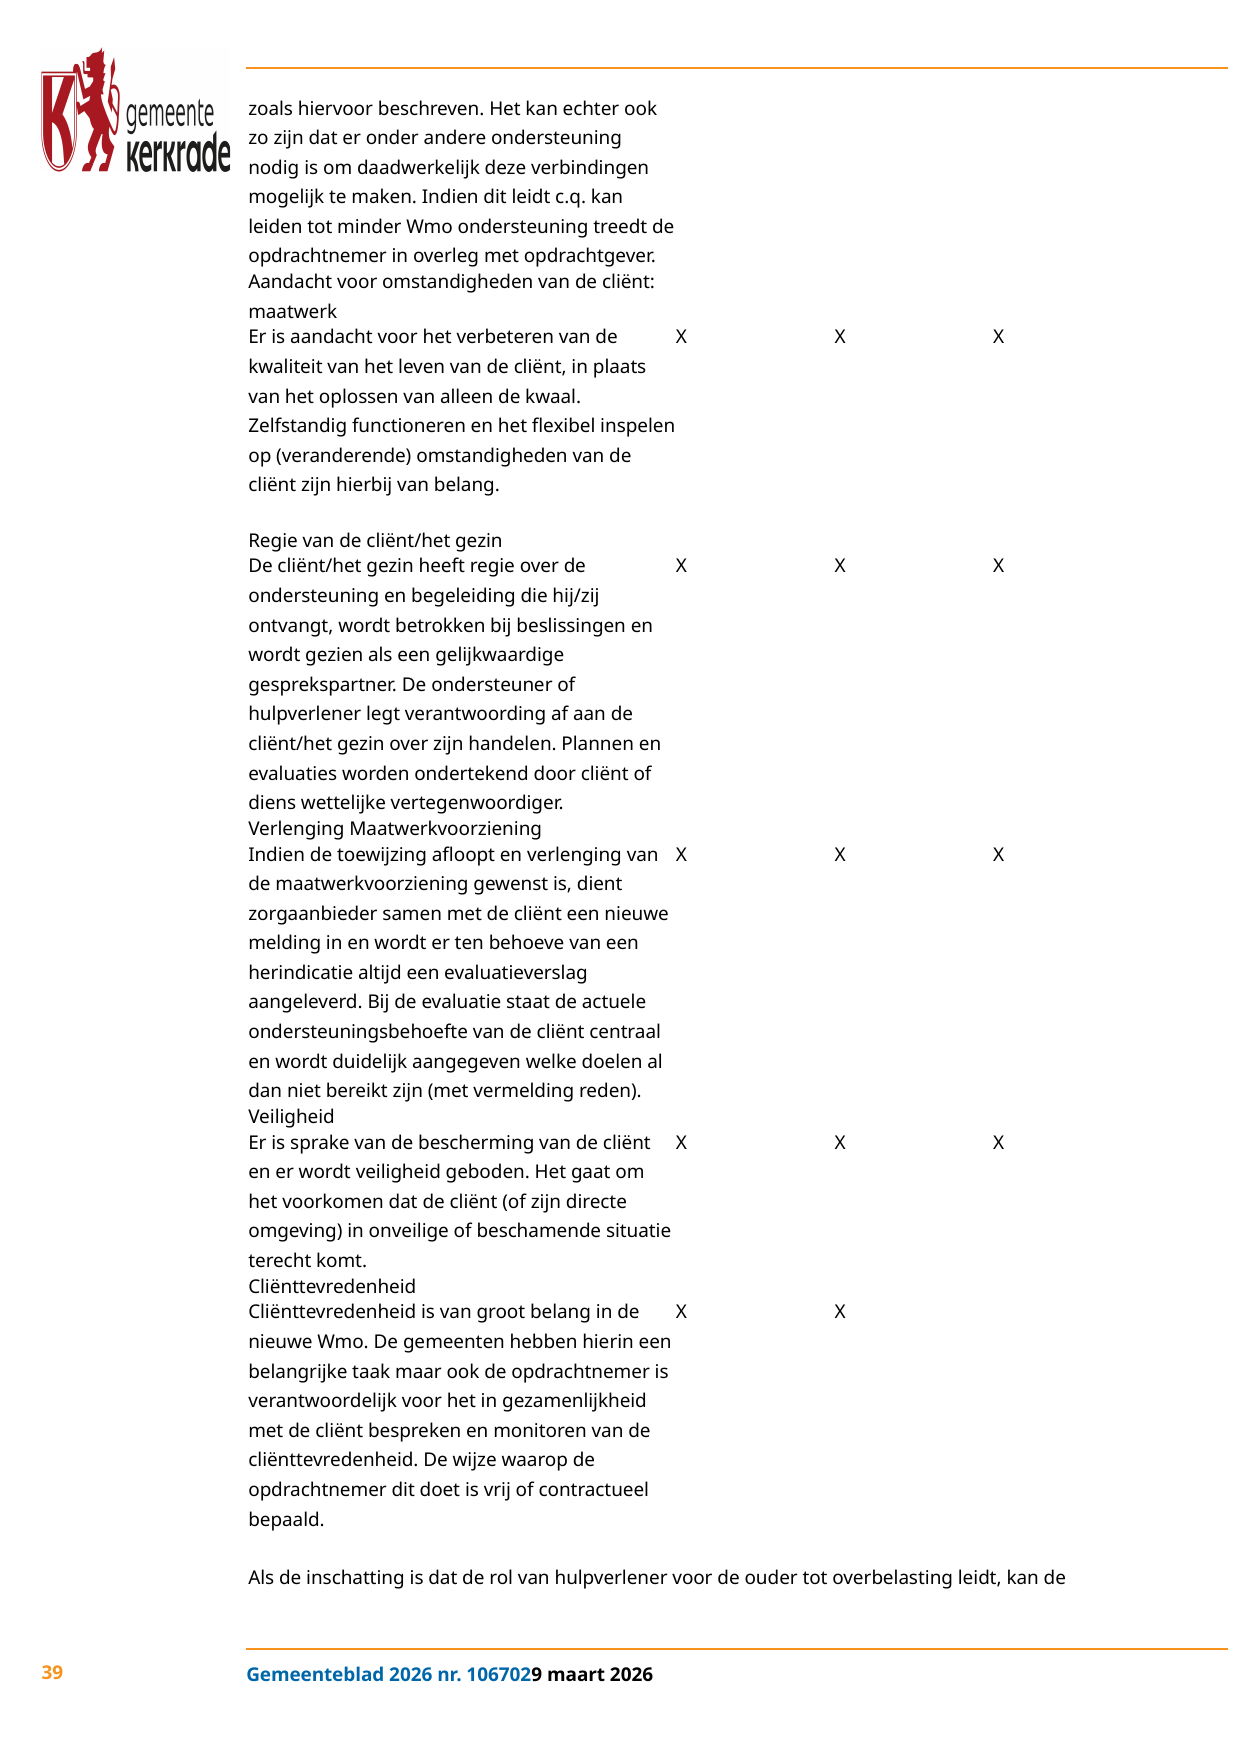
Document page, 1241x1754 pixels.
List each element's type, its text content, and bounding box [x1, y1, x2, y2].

table_cell Er is aandacht voor het verbeteren van de kwaliteit van het leven van de cliënt, in plaats van het oplossen van alleen de kwaal. Zelfstandig functioneren en het flexibel inspelen op (veranderende) omstandigheden van de cliënt zijn hierbij van belang. [248, 324, 676, 527]
table_cell Verlenging Maatwerkvoorziening [248, 815, 676, 841]
table_cell [834, 1273, 993, 1299]
table_cell [676, 95, 834, 268]
table_cell Cliënttevredenheid [248, 1273, 676, 1299]
table_cell X [993, 841, 1152, 1103]
table_cell X [993, 553, 1152, 815]
table_cell Veiligheid [248, 1103, 676, 1129]
table_cell [676, 269, 834, 324]
table_cell X [993, 324, 1152, 527]
table_cell Indien de toewijzing afloopt en verlenging van de maatwerkvoorziening gewenst is, dient zorgaanbieder samen met de cliënt een nieuwe melding in en wordt er ten behoeve van een herindicatie altijd een evaluatieverslag aangeleverd. Bij de evaluatie staat de actuele ondersteuningsbehoefte van de cliënt centraal en wordt duidelijk aangegeven welke doelen al dan niet bereikt zijn (met vermelding reden). [248, 841, 676, 1103]
table_cell X [834, 841, 993, 1103]
table_cell X [676, 1129, 834, 1273]
table_cell X [834, 1129, 993, 1273]
picture [41, 47, 231, 172]
text Als de inschatting is dat de rol van hulpverlener voor de ouder tot overbelasting leidt, kan de [248, 1564, 1152, 1590]
table_cell [993, 815, 1152, 841]
table_cell X [676, 553, 834, 815]
table_cell Er is sprake van de bescherming van de cliënt en er wordt veiligheid geboden. Het gaat om het voorkomen dat de cliënt (of zijn directe omgeving) in onveilige of beschamende situatie terecht komt. [248, 1129, 676, 1273]
table_cell [834, 1103, 993, 1129]
table_cell [676, 527, 834, 553]
table_cell Regie van de cliënt/het gezin [248, 527, 676, 553]
table_cell [676, 1103, 834, 1129]
table_cell Cliënttevredenheid is van groot belang in de nieuwe Wmo. De gemeenten hebben hierin een belangrijke taak maar ook de opdrachtnemer is verantwoordelijk voor het in gezamenlijkheid met de cliënt bespreken en monitoren van de cliënttevredenheid. De wijze waarop de opdrachtnemer dit doet is vrij of contractueel bepaald. [248, 1299, 676, 1532]
table_cell [834, 815, 993, 841]
table_cell X [834, 324, 993, 527]
table_cell [993, 95, 1152, 268]
table_cell X [676, 324, 834, 527]
table_cell [993, 1273, 1152, 1299]
table_cell [834, 95, 993, 268]
table_cell X [834, 1299, 993, 1532]
table_cell [993, 269, 1152, 324]
table_cell X [676, 841, 834, 1103]
table_cell Aandacht voor omstandigheden van de cliënt: maatwerk [248, 269, 676, 324]
table_cell zoals hiervoor beschreven. Het kan echter ook zo zijn dat er onder andere ondersteuning nodig is om daadwerkelijk deze verbindingen mogelijk te maken. Indien dit leidt c.q. kan leiden tot minder Wmo ondersteuning treedt de opdrachtnemer in overleg met opdrachtgever. [248, 95, 676, 268]
table_cell X [993, 1129, 1152, 1273]
table_cell [834, 527, 993, 553]
table_cell X [676, 1299, 834, 1532]
table_cell [993, 1299, 1152, 1532]
table_cell [834, 269, 993, 324]
table_cell [676, 1273, 834, 1299]
table_cell [993, 527, 1152, 553]
table_cell X [834, 553, 993, 815]
table_cell [993, 1103, 1152, 1129]
table_cell De cliënt/het gezin heeft regie over de ondersteuning en begeleiding die hij/zij ontvangt, wordt betrokken bij beslissingen en wordt gezien als een gelijkwaardige gesprekspartner. De ondersteuner of hulpverlener legt verantwoording af aan de cliënt/het gezin over zijn handelen. Plannen en evaluaties worden ondertekend door cliënt of diens wettelijke vertegenwoordiger. [248, 553, 676, 815]
table_cell [676, 815, 834, 841]
